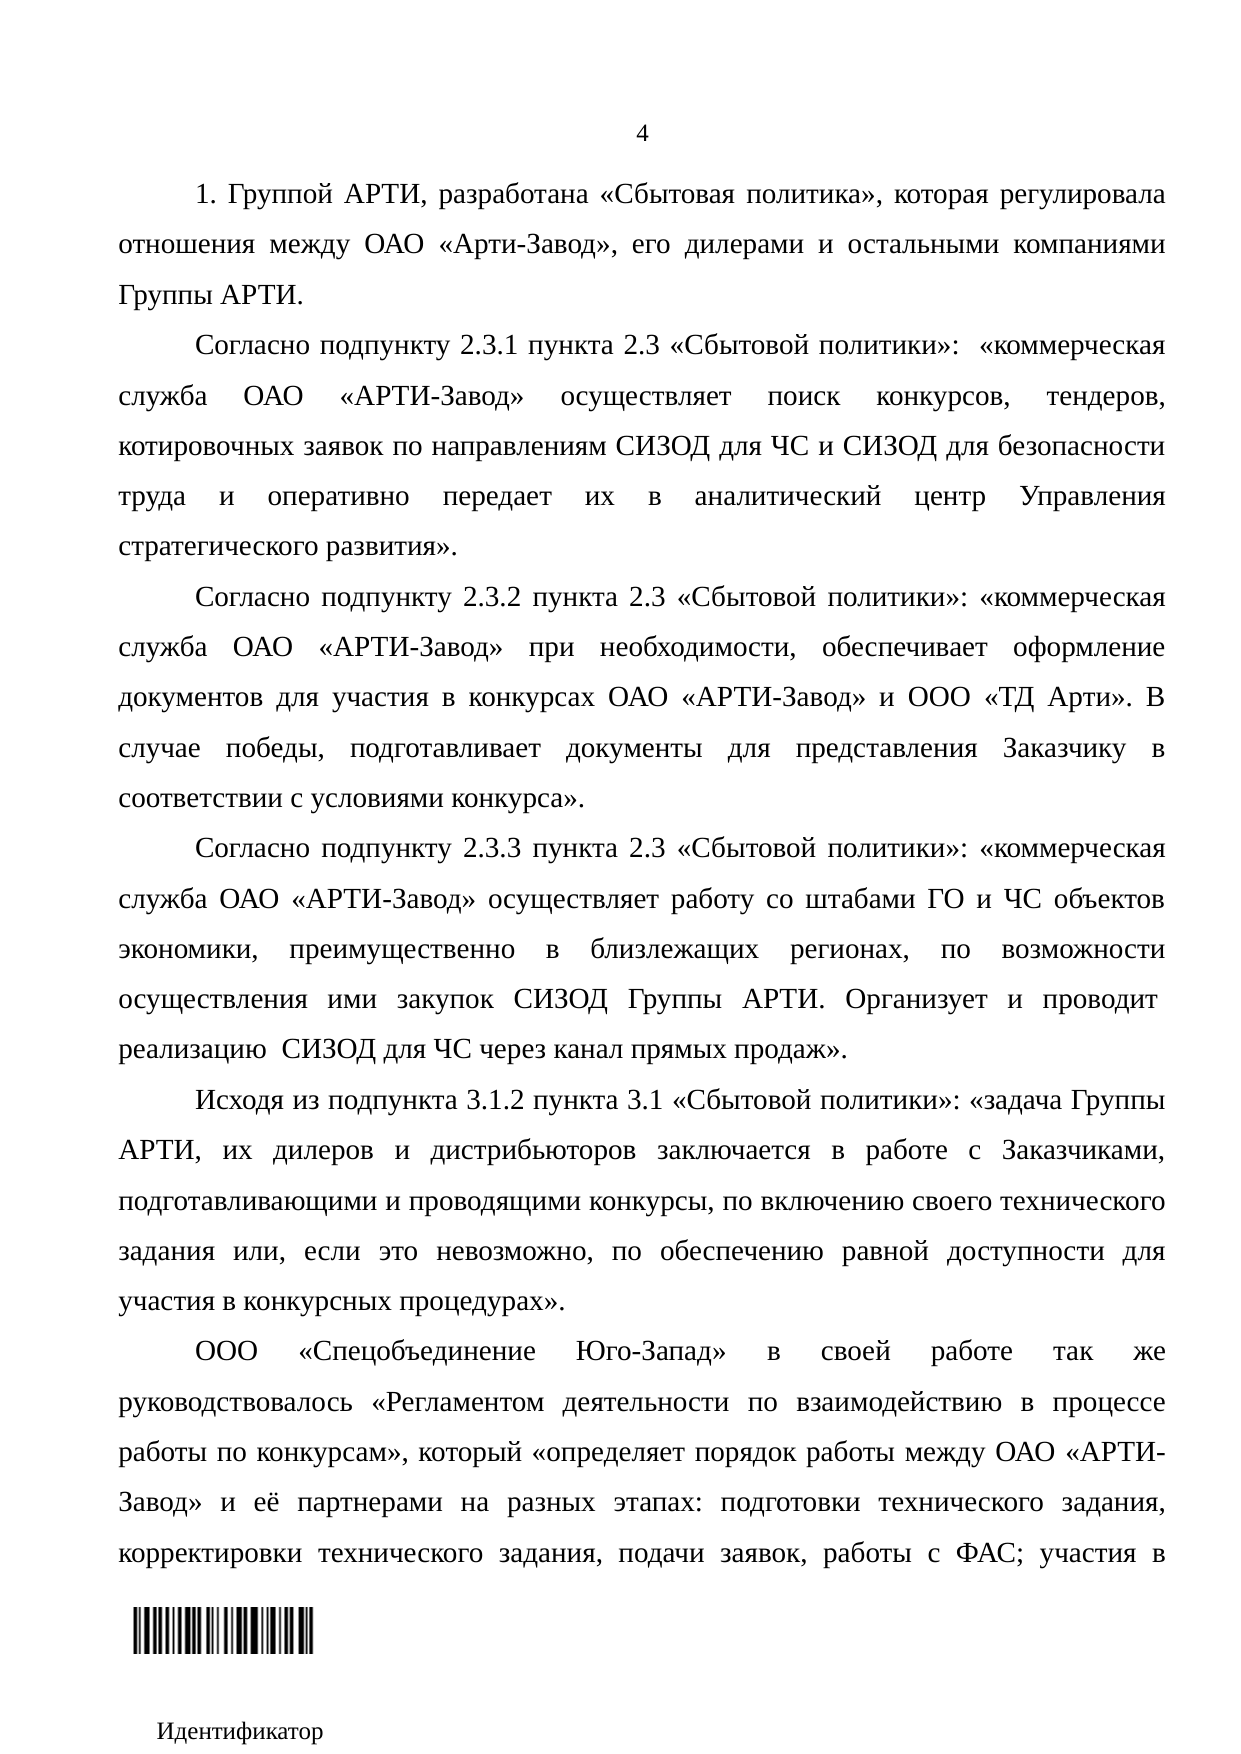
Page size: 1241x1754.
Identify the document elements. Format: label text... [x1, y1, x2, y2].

picture [118, 1607, 331, 1654]
text Согласно подпункту 2.3.2 пункта 2.3 «Сбытовой политики»: «коммерческая служба ОАО «АРТИ-Завод» при необходимости, обеспечивает оформление документов для участия в конкурсах ОАО «АРТИ-Завод» и ООО «ТД Арти». В случае победы, подготавливает документы для представления Заказчику в соответствии с условиями конкурса». [118, 579, 1167, 814]
text Согласно подпункту 2.3.1 пункта 2.3 «Сбытовой политики»: «коммерческая служба ОАО «АРТИ-Завод» осуществляет поиск конкурсов, тендеров, котировочных заявок по направлениям СИЗОД для ЧС и СИЗОД для безопасности труда и оперативно передает их в аналитический центр Управления стратегического развития». [118, 327, 1167, 562]
text 1. Группой АРТИ, разработана «Сбытовая политика», которая регулировала отношения между ОАО «Арти-Завод», его дилерами и остальными компаниями Группы АРТИ. [118, 176, 1167, 311]
text Согласно подпункту 2.3.3 пункта 2.3 «Сбытовой политики»: «коммерческая служба ОАО «АРТИ-Завод» осуществляет работу со штабами ГО и ЧС объектов экономики, преимущественно в близлежащих регионах, по возможности осуществления ими закупок СИЗОД Группы АРТИ. Организует и проводит реализацию СИЗОД для ЧС через канал прямых продаж». [118, 830, 1167, 1065]
text ООО «Спецобъединение Юго-Запад» в своей работе так же руководствовалось «Регламентом деятельности по взаимодействию в процессе работы по конкурсам», который «определяет порядок работы между ОАО «АРТИ-Завод» и её партнерами на разных этапах: подготовки технического задания, корректировки технического задания, подачи заявок, работы с ФАС; участия в [118, 1333, 1167, 1568]
text Исходя из подпункта 3.1.2 пункта 3.1 «Сбытовой политики»: «задача Группы АРТИ, их дилеров и дистрибьюторов заключается в работе с Заказчиками, подготавливающими и проводящими конкурсы, по включению своего технического задания или, если это невозможно, по обеспечению равной доступности для участия в конкурсных процедурах». [118, 1082, 1167, 1317]
